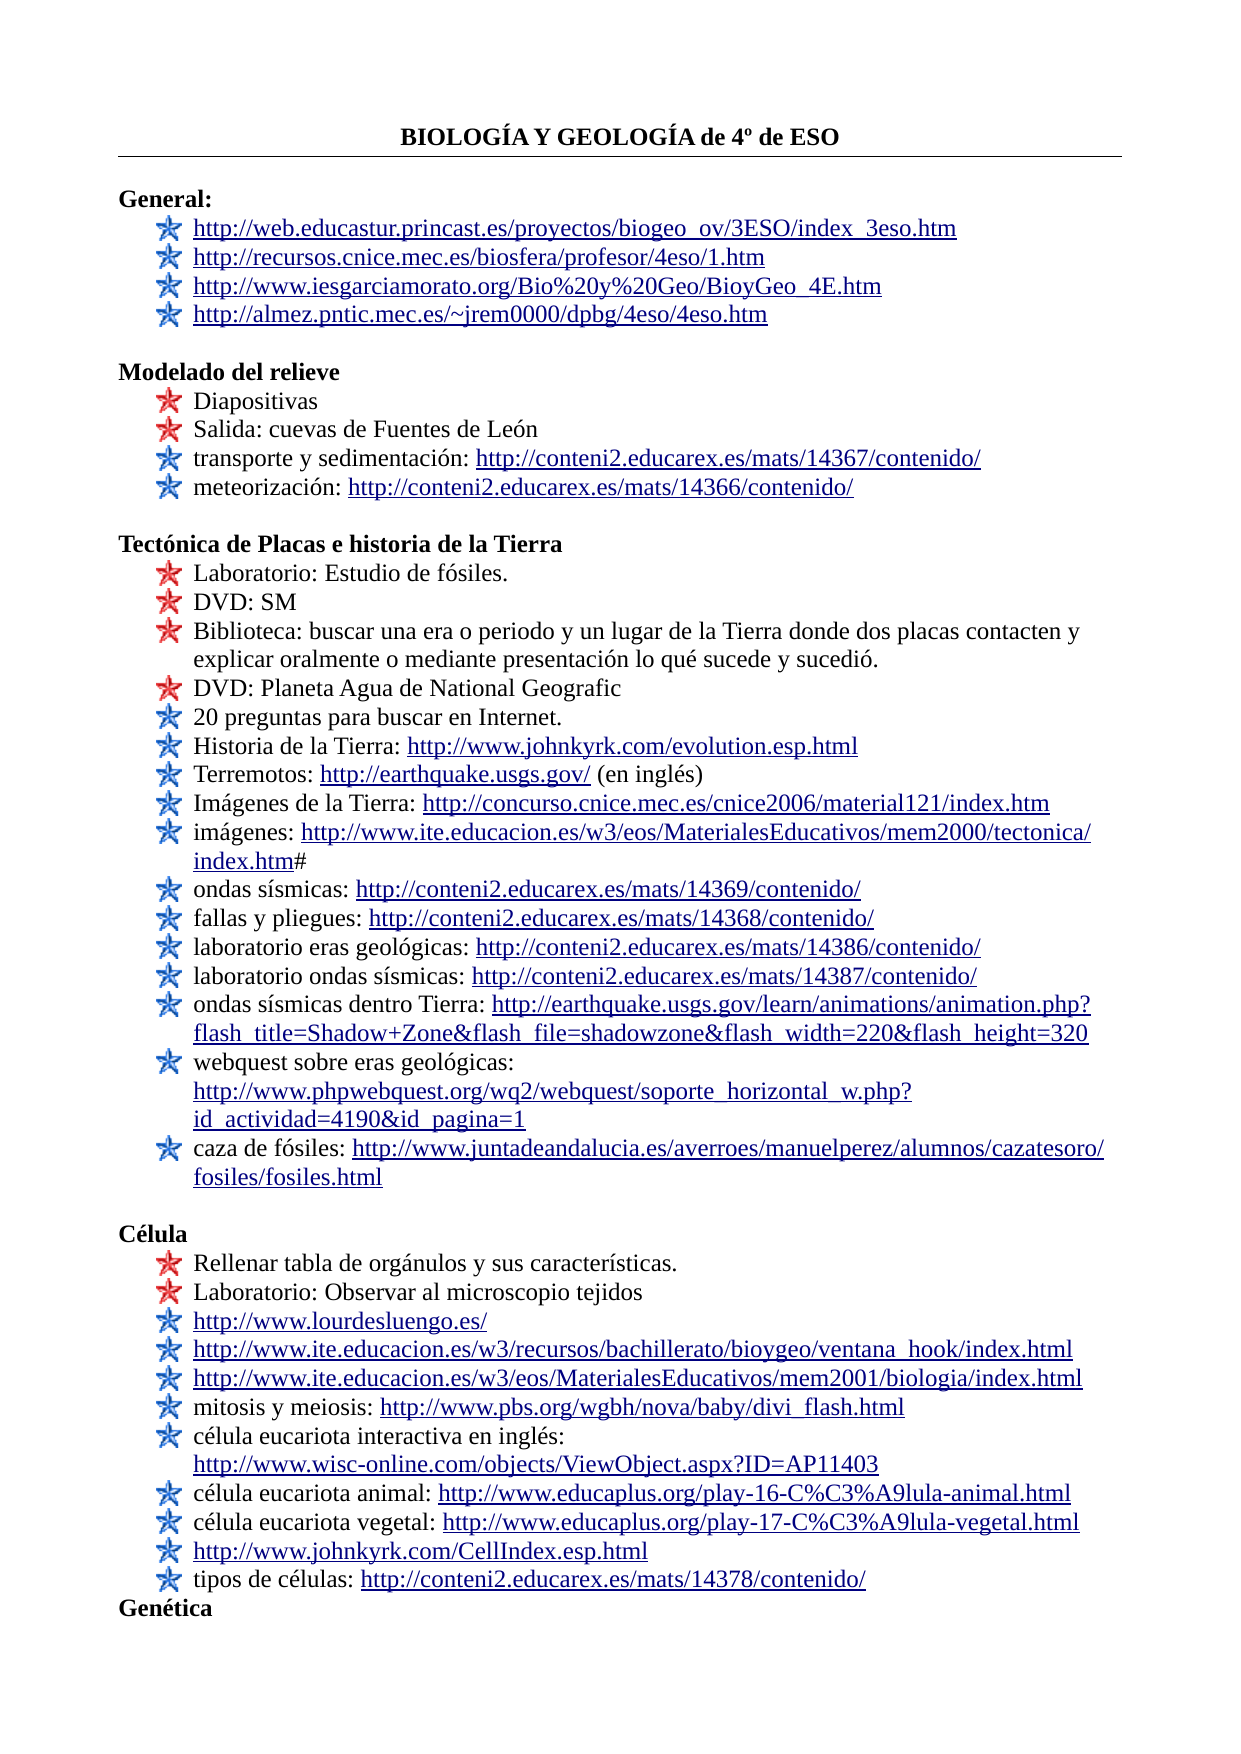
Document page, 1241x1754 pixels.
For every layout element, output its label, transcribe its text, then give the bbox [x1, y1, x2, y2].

picture [156, 215, 182, 241]
text General: [118, 184, 1122, 213]
picture [156, 1393, 182, 1419]
list http://www.lourdesluengo.es/ [156, 1306, 1122, 1334]
list mitosis y meiosis: http://www.pbs.org/wgbh/nova/baby/divi_flash.html [156, 1392, 1122, 1421]
list Salida: cuevas de Fuentes de León [156, 414, 1122, 443]
picture [156, 473, 182, 499]
list transporte y sedimentación: http://conteni2.educarex.es/mats/14367/contenido/ [156, 443, 1122, 472]
picture [156, 1365, 182, 1391]
list http://www.johnkyrk.com/CellIndex.esp.html [156, 1536, 1122, 1564]
picture [156, 905, 182, 931]
picture [156, 818, 182, 844]
picture [156, 790, 182, 816]
picture [156, 732, 182, 758]
picture [156, 933, 182, 959]
picture [156, 675, 182, 701]
list Biblioteca: buscar una era o periodo y un lugar de la Tierra donde dos placas contacten y explicar oralmente o mediante presentación lo qué sucede y sucedió. [156, 616, 1122, 673]
picture [156, 991, 182, 1017]
picture [156, 243, 182, 269]
list ondas sísmicas: http://conteni2.educarex.es/mats/14369/contenido/ [156, 874, 1122, 903]
picture [156, 1336, 182, 1362]
picture [156, 1508, 182, 1534]
picture [156, 1250, 182, 1276]
picture [156, 272, 182, 298]
picture [156, 588, 182, 614]
list http://www.ite.educacion.es/w3/recursos/bachillerato/bioygeo/ventana_hook/index.html [156, 1334, 1122, 1363]
text Tectónica de Placas e historia de la Tierra [118, 529, 1122, 558]
picture [156, 387, 182, 413]
list Rellenar tabla de orgánulos y sus características. [156, 1248, 1122, 1277]
list laboratorio ondas sísmicas: http://conteni2.educarex.es/mats/14387/contenido/ [156, 961, 1122, 989]
picture [156, 1480, 182, 1506]
list laboratorio eras geológicas: http://conteni2.educarex.es/mats/14386/contenido/ [156, 932, 1122, 961]
picture [156, 1135, 182, 1161]
list DVD: Planeta Agua de National Geografic [156, 673, 1122, 702]
list http://www.ite.educacion.es/w3/eos/MaterialesEducativos/mem2001/biologia/index.html [156, 1363, 1122, 1392]
list Laboratorio: Observar al microscopio tejidos [156, 1277, 1122, 1306]
list Historia de la Tierra: http://www.johnkyrk.com/evolution.esp.html [156, 731, 1122, 759]
list Terremotos: http://earthquake.usgs.gov/ (en inglés) [156, 759, 1122, 788]
picture [156, 445, 182, 471]
list webquest sobre eras geológicas: http://www.phpwebquest.org/wq2/webquest/soporte_horizontal_w.php?id_actividad=4190&id_pagina=1 [156, 1047, 1122, 1133]
text BIOLOGÍA Y GEOLOGÍA de 4º de ESO [118, 118, 1122, 156]
list imágenes: http://www.ite.educacion.es/w3/eos/MaterialesEducativos/mem2000/tectonica/index.htm# [156, 817, 1122, 874]
picture [156, 703, 182, 729]
list http://almez.pntic.mec.es/~jrem0000/dpbg/4eso/4eso.htm [156, 299, 1122, 328]
list http://www.iesgarciamorato.org/Bio%20y%20Geo/BioyGeo_4E.htm [156, 271, 1122, 299]
list fallas y pliegues: http://conteni2.educarex.es/mats/14368/contenido/ [156, 903, 1122, 932]
list DVD: SM [156, 587, 1122, 616]
picture [156, 1278, 182, 1304]
picture [156, 416, 182, 442]
list célula eucariota interactiva en inglés: http://www.wisc-online.com/objects/ViewObject.aspx?ID=AP11403 [156, 1421, 1122, 1478]
picture [156, 301, 182, 327]
list Diapositivas [156, 386, 1122, 414]
picture [156, 560, 182, 586]
list caza de fósiles: http://www.juntadeandalucia.es/averroes/manuelperez/alumnos/cazatesoro/fosiles/fosiles.html [156, 1133, 1122, 1191]
picture [156, 1307, 182, 1333]
picture [156, 876, 182, 902]
text Célula [118, 1219, 1122, 1248]
picture [156, 617, 182, 643]
text Genética [118, 1593, 1122, 1622]
list Laboratorio: Estudio de fósiles. [156, 558, 1122, 587]
picture [156, 1537, 182, 1563]
list meteorización: http://conteni2.educarex.es/mats/14366/contenido/ [156, 472, 1122, 501]
list ondas sísmicas dentro Tierra: http://earthquake.usgs.gov/learn/animations/animation.php?flash_title=Shadow+Zone&flash_file=shadowzone&flash_width=220&flash_height=320 [156, 989, 1122, 1047]
picture [156, 1566, 182, 1592]
picture [156, 1048, 182, 1074]
picture [156, 1422, 182, 1448]
list Imágenes de la Tierra: http://concurso.cnice.mec.es/cnice2006/material121/index.htm [156, 788, 1122, 817]
list http://web.educastur.princast.es/proyectos/biogeo_ov/3ESO/index_3eso.htm [156, 213, 1122, 242]
picture [156, 761, 182, 787]
list célula eucariota vegetal: http://www.educaplus.org/play-17-C%C3%A9lula-vegetal.html [156, 1507, 1122, 1536]
list http://recursos.cnice.mec.es/biosfera/profesor/4eso/1.htm [156, 242, 1122, 271]
text Modelado del relieve [118, 357, 1122, 386]
picture [156, 962, 182, 988]
list tipos de células: http://conteni2.educarex.es/mats/14378/contenido/ [156, 1564, 1122, 1593]
list célula eucariota animal: http://www.educaplus.org/play-16-C%C3%A9lula-animal.html [156, 1478, 1122, 1507]
list 20 preguntas para buscar en Internet. [156, 702, 1122, 731]
